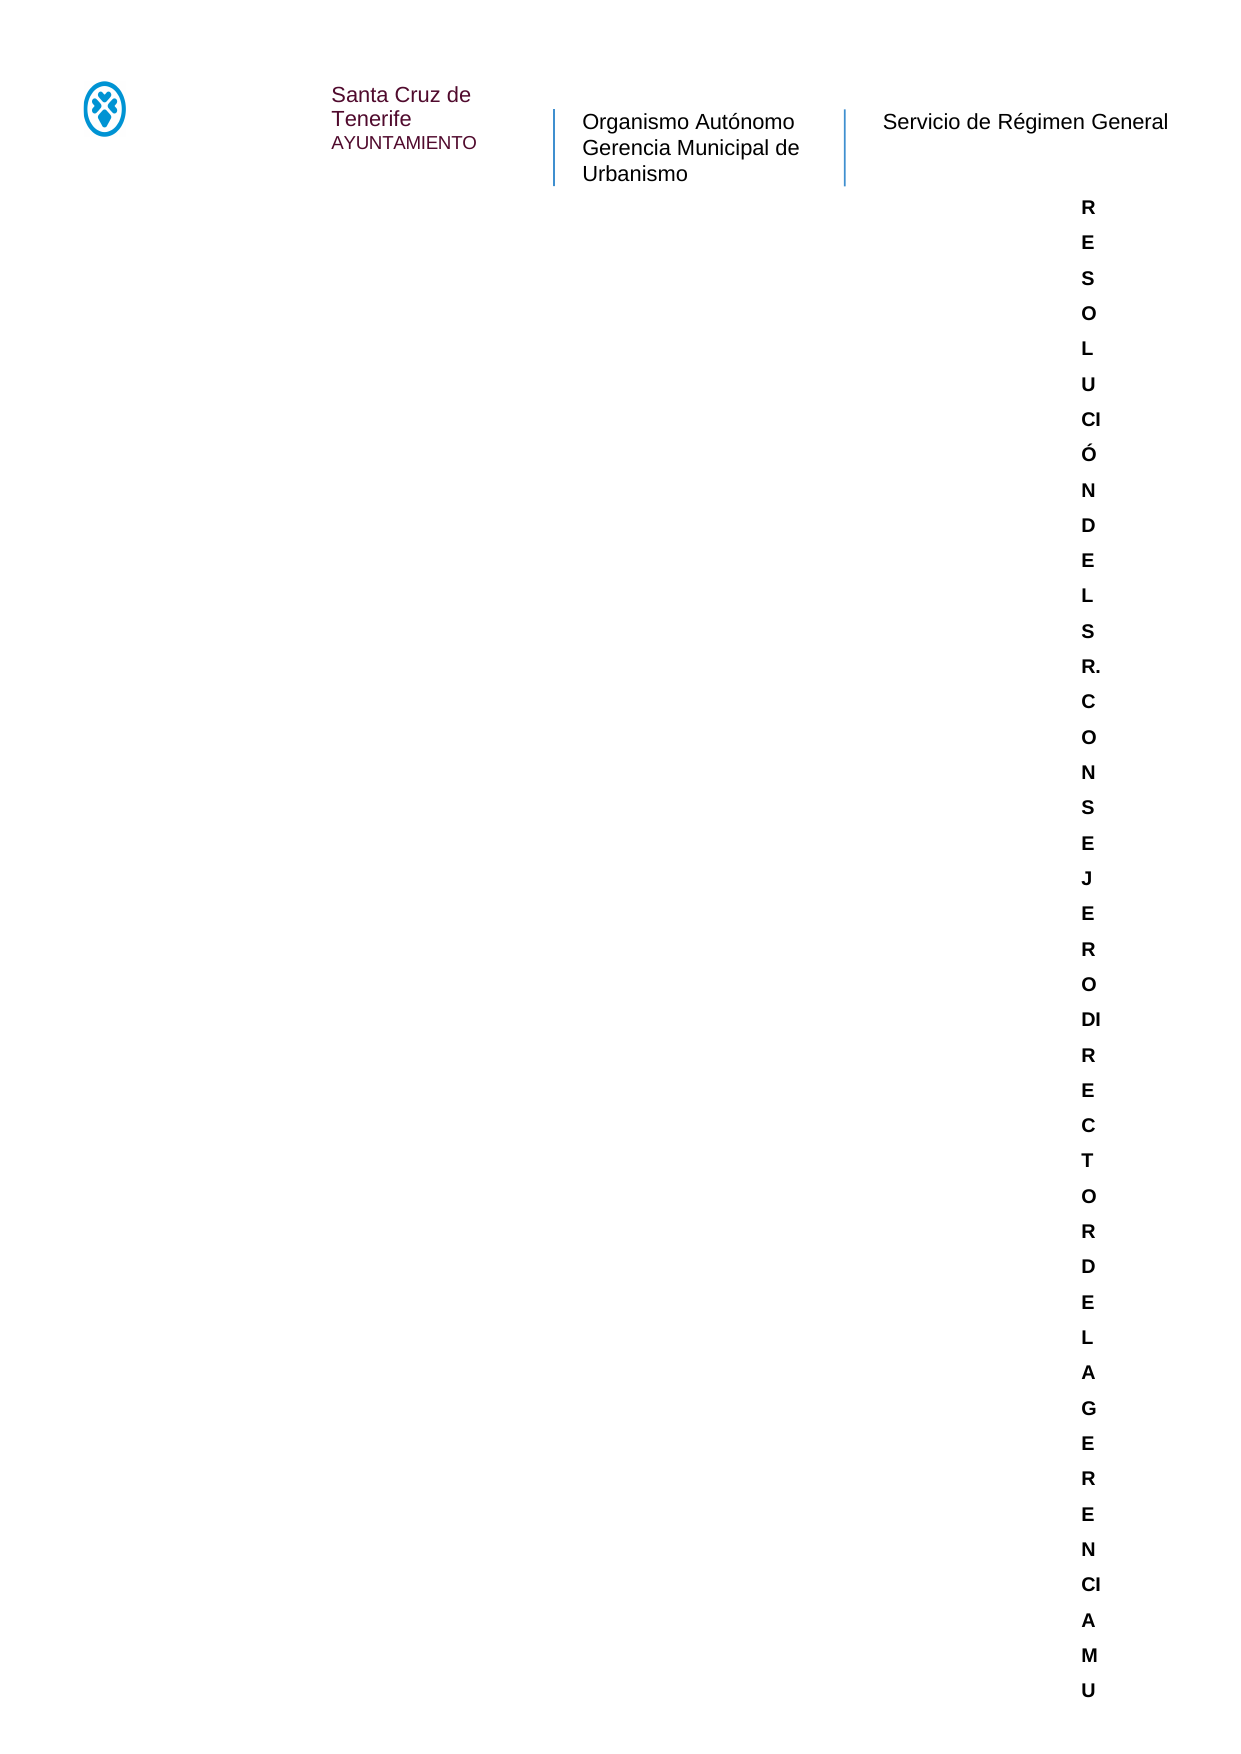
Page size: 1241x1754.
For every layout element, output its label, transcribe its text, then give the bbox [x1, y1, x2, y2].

text Organismo Autónomo Gerencia Municipal de Urbanismo [582, 109, 823, 186]
text Servicio de Régimen General [883, 110, 1190, 135]
text Santa Cruz de Tenerife AYUNTAMIENTO [331, 83, 505, 154]
text RESOLUCIÓN DEL SR. CONSEJERO DIRECTOR DE LA GERENCIA MUNICIPAL DE URBANISMO DEL EXCMO. AYUNTAMIENTO DE SANTA CRUZ DE TENERIFE, POR SUSTITUCIÓN, DON SANTIAGO DÍAZ MEJÍAS. [1081, 186, 1102, 1705]
